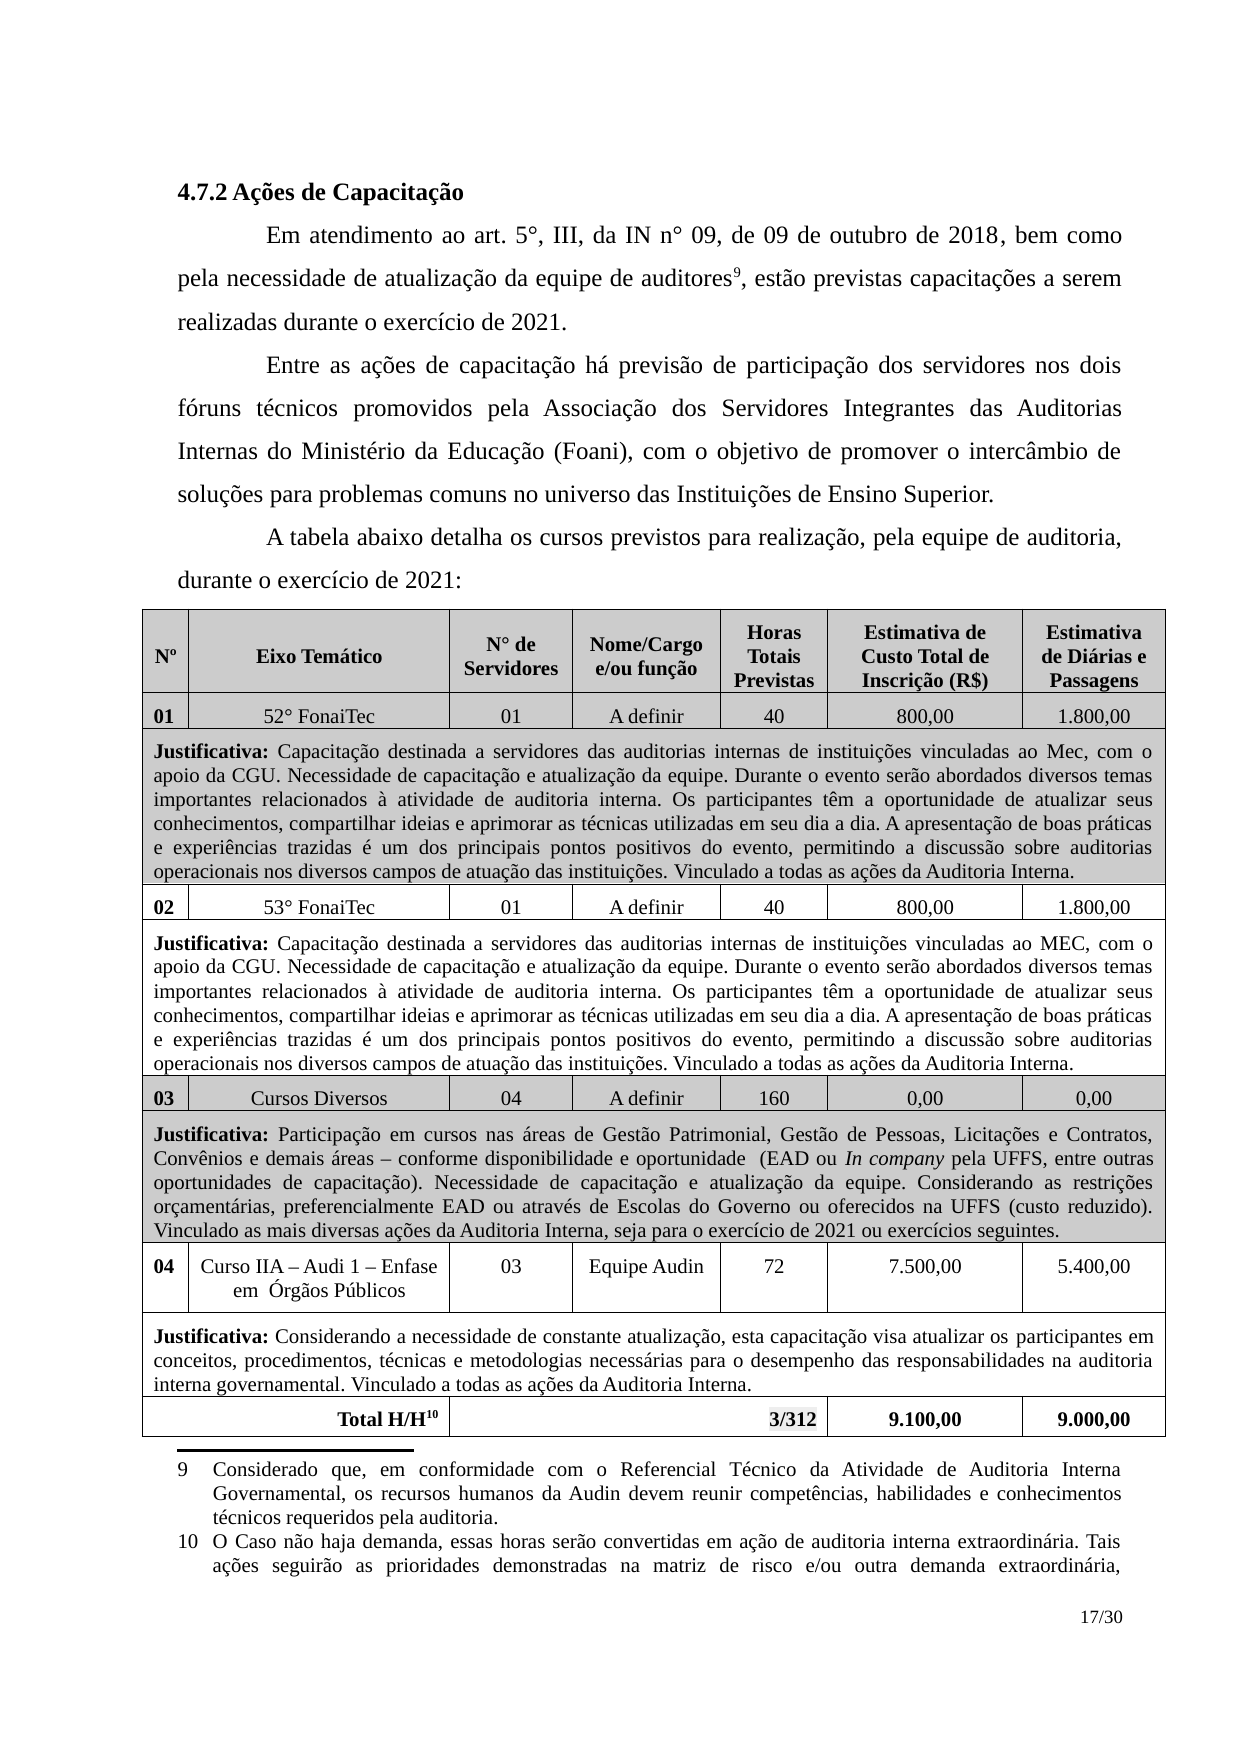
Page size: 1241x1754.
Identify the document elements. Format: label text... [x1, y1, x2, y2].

table_cell Cursos Diversos [189, 1076, 449, 1110]
table_cell 53° FonaiTec [189, 885, 449, 919]
table_cell 160 [721, 1076, 827, 1110]
table_header Eixo Temático [189, 610, 449, 692]
text 4.7.2 Ações de Capacitação [177, 177, 1122, 206]
table_cell Justificativa: Capacitação destinada a servidores das auditorias internas de instituições vinculadas ao Mec, com o apoio da CGU. Necessidade de capacitação e atualização da equipe. Durante o evento serão abordados diversos temas importantes relacionados à atividade de auditoria interna. Os participantes têm a oportunidade de atualizar seus conhecimentos, compartilhar ideias e aprimorar as técnicas utilizadas em seu dia a dia. A apresentação de boas práticas e experiências trazidas é um dos principais pontos positivos do evento, permitindo a discussão sobre auditorias operacionais nos diversos campos de atuação das instituições. Vinculado a todas as ações da Auditoria Interna. [143, 729, 1165, 883]
table_cell A definir [573, 693, 720, 728]
table_header Estimativa de Custo Total de Inscrição (R$) [828, 610, 1022, 692]
table_cell 01 [143, 693, 188, 728]
table_cell 5.400,00 [1023, 1243, 1165, 1312]
text Entre as ações de capacitação há previsão de participação dos servidores nos dois fóruns técnicos promovidos pela Associação dos Servidores Integrantes das Auditorias Internas do Ministério da Educação (Foani), com o objetivo de promover o intercâmbio de soluções para problemas comuns no universo das Instituições de Ensino Superior. [177, 350, 1122, 508]
table_cell 01 [450, 693, 572, 728]
table_cell 40 [721, 693, 827, 728]
table_cell 03 [143, 1076, 188, 1110]
table_cell 3/312 [450, 1397, 827, 1436]
text A tabela abaixo detalha os cursos previstos para realização, pela equipe de auditoria, durante o exercício de 2021: [177, 522, 1122, 594]
table_cell 02 [143, 885, 188, 919]
table_cell A definir [573, 885, 720, 919]
table_cell 04 [450, 1076, 572, 1110]
table_cell Justificativa: Capacitação destinada a servidores das auditorias internas de instituições vinculadas ao MEC, com o apoio da CGU. Necessidade de capacitação e atualização da equipe. Durante o evento serão abordados diversos temas importantes relacionados à atividade de auditoria interna. Os participantes têm a oportunidade de atualizar seus conhecimentos, compartilhar ideias e aprimorar as técnicas utilizadas em seu dia a dia. A apresentação de boas práticas e experiências trazidas é um dos principais pontos positivos do evento, permitindo a discussão sobre auditorias operacionais nos diversos campos de atuação das instituições. Vinculado a todas as ações da Auditoria Interna. [143, 920, 1165, 1075]
table_cell 9.100,00 [828, 1397, 1022, 1436]
table_cell Equipe Audin [573, 1243, 720, 1312]
table_cell A definir [573, 1076, 720, 1110]
table_cell Total H/H [143, 1397, 449, 1436]
table_cell Justificativa: Participação em cursos nas áreas de Gestão Patrimonial, Gestão de Pessoas, Licitações e Contratos, Convênios e demais áreas – conforme disponibilidade e oportunidade (EAD ou In company pela UFFS, entre outras oportunidades de capacitação). Necessidade de capacitação e atualização da equipe. Considerando as restrições orçamentárias, preferencialmente EAD ou através de Escolas do Governo ou oferecidos na UFFS (custo reduzido). Vinculado as mais diversas ações da Auditoria Interna, seja para o exercício de 2021 ou exercícios seguintes. [143, 1111, 1165, 1242]
table_cell 0,00 [828, 1076, 1022, 1110]
table_cell 9.000,00 [1023, 1397, 1165, 1436]
table_cell 7.500,00 [828, 1243, 1022, 1312]
table_header N° de Servidores [450, 610, 572, 692]
table_cell Curso IIA – Audi 1 – Enfase em Órgãos Públicos [189, 1243, 449, 1312]
table_cell 40 [721, 885, 827, 919]
table_cell Justificativa: Considerando a necessidade de constante atualização, esta capacitação visa atualizar os participantes em conceitos, procedimentos, técnicas e metodologias necessárias para o desempenho das responsabilidades na auditoria interna governamental. Vinculado a todas as ações da Auditoria Interna. [143, 1313, 1165, 1396]
table_cell 52° FonaiTec [189, 693, 449, 728]
table_cell 800,00 [828, 693, 1022, 728]
table_header Nº [143, 610, 188, 692]
text Considerado que, em conformidade com o Referencial Técnico da Atividade de Auditoria Interna Governamental, os recursos humanos da Audin devem reunir competências, habilidades e conhecimentos técnicos requeridos pela auditoria. [177, 1457, 1122, 1529]
table_header Nome/Cargo e/ou função [573, 610, 720, 692]
table_cell 01 [450, 885, 572, 919]
table_cell 1.800,00 [1023, 693, 1165, 728]
table_header Horas Totais Previstas [721, 610, 827, 692]
table_cell 72 [721, 1243, 827, 1312]
table_cell 04 [143, 1243, 188, 1312]
table_cell 1.800,00 [1023, 885, 1165, 919]
text Em atendimento ao art. 5°, III, da IN n° 09, de 09 de outubro de 2018, bem como pela necessidade de atualização da equipe de auditores, estão previstas capacitações a serem realizadas durante o exercício de 2021. [177, 220, 1122, 335]
table_cell 03 [450, 1243, 572, 1312]
table_header Estimativa de Diárias e Passagens [1023, 610, 1165, 692]
table_cell 0,00 [1023, 1076, 1165, 1110]
table_cell 800,00 [828, 885, 1022, 919]
